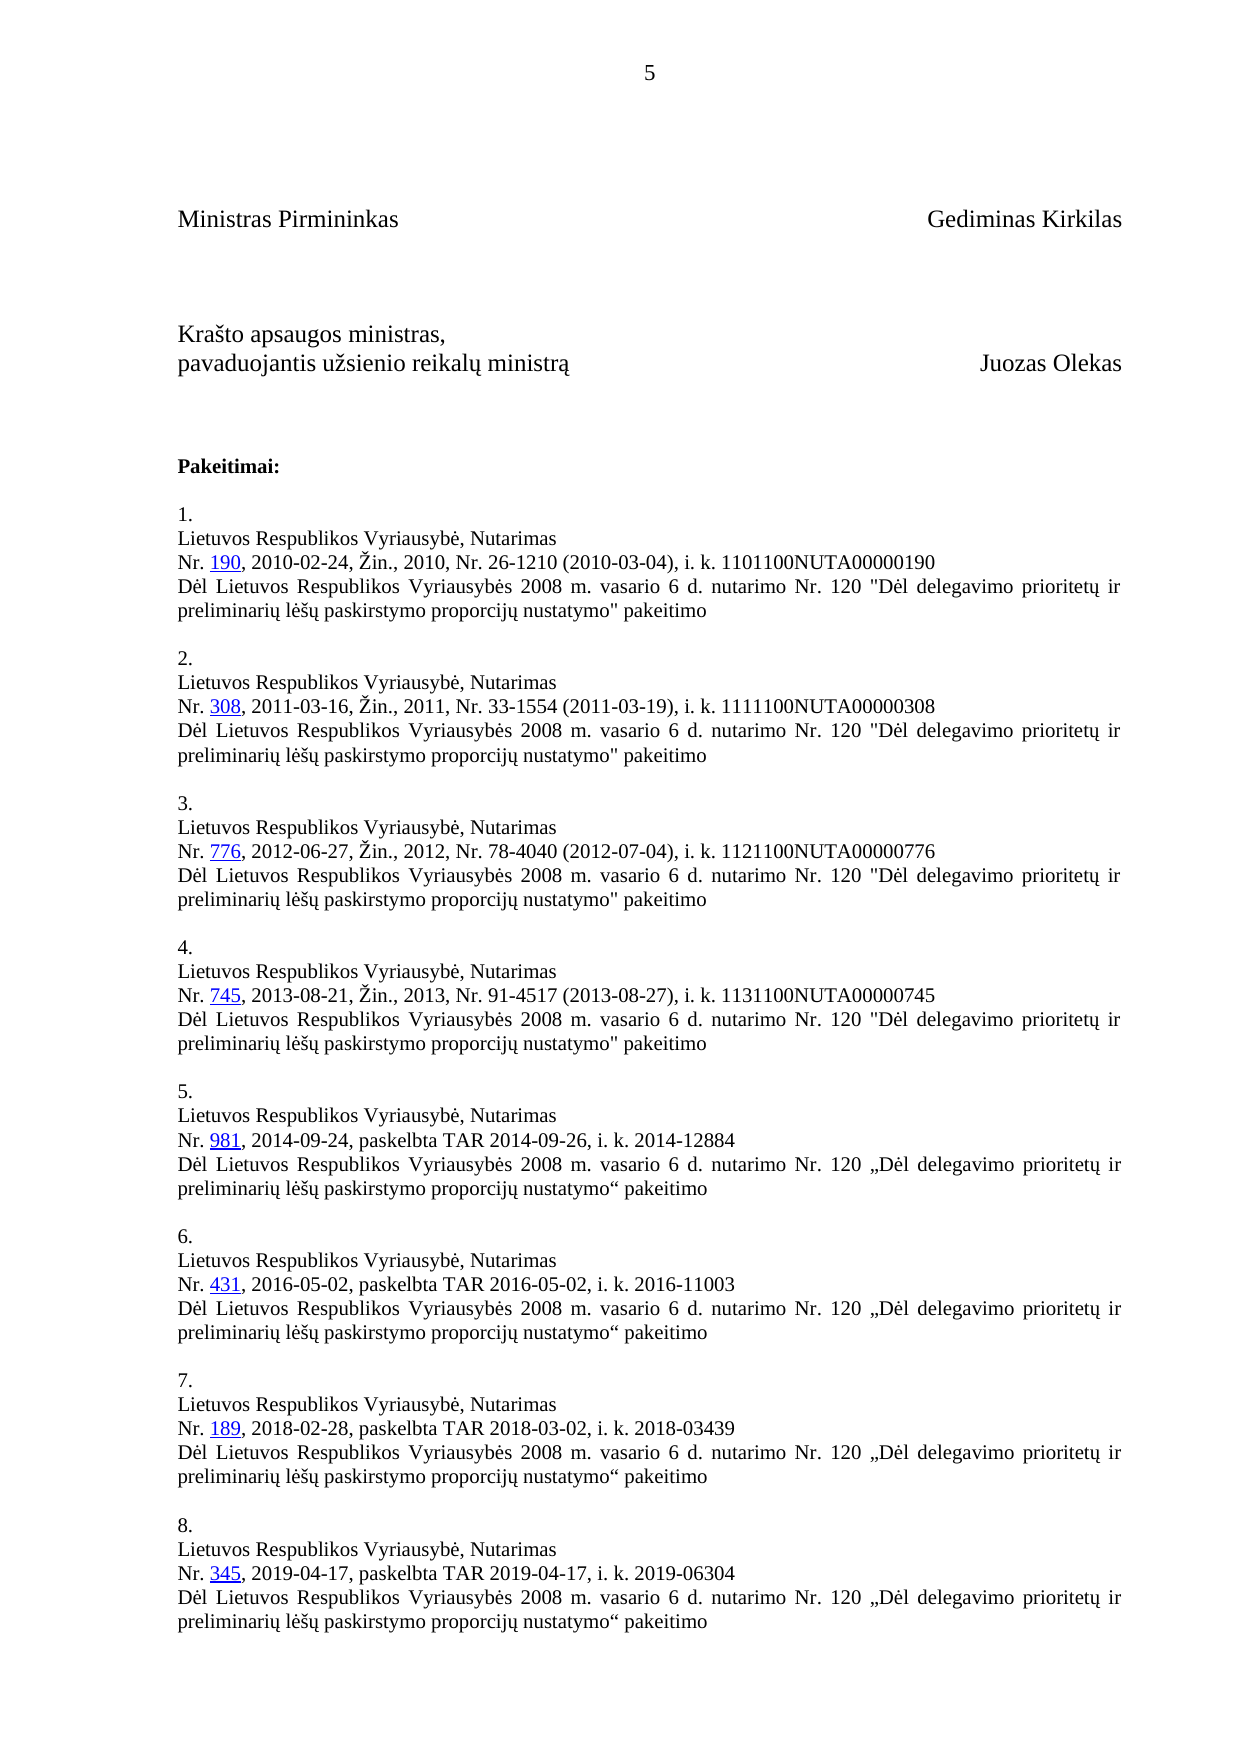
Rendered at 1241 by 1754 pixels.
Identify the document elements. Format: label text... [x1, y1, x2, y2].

text Lietuvos Respublikos Vyriausybė, Nutarimas [177, 670, 1122, 694]
text Lietuvos Respublikos Vyriausybė, Nutarimas [177, 1537, 1122, 1561]
text Krašto apsaugos ministras, [177, 319, 1122, 348]
text Dėl Lietuvos Respublikos Vyriausybės 2008 m. vasario 6 d. nutarimo Nr. 120 "Dėl delegavimo prioritetų ir preliminarių lėšų paskirstymo proporcijų nustatymo" pakeitimo [177, 863, 1122, 911]
text Nr. 981, 2014-09-24, paskelbta TAR 2014-09-26, i. k. 2014-12884 [177, 1127, 1122, 1152]
text Nr. 745, 2013-08-21, Žin., 2013, Nr. 91-4517 (2013-08-27), i. k. 1131100NUTA00000745 [177, 983, 1122, 1007]
text 8. [177, 1512, 1122, 1537]
text 1. [177, 502, 1122, 526]
text 6. [177, 1224, 1122, 1248]
text Ministras Pirmininkas Gediminas Kirkilas [177, 204, 1122, 233]
text Lietuvos Respublikos Vyriausybė, Nutarimas [177, 1103, 1122, 1127]
text Lietuvos Respublikos Vyriausybė, Nutarimas [177, 526, 1122, 550]
text Lietuvos Respublikos Vyriausybė, Nutarimas [177, 815, 1122, 839]
text 2. [177, 646, 1122, 670]
text Dėl Lietuvos Respublikos Vyriausybės 2008 m. vasario 6 d. nutarimo Nr. 120 „Dėl delegavimo prioritetų ir preliminarių lėšų paskirstymo proporcijų nustatymo“ pakeitimo [177, 1440, 1122, 1488]
text 3. [177, 791, 1122, 815]
text Lietuvos Respublikos Vyriausybė, Nutarimas [177, 1392, 1122, 1416]
text 4. [177, 935, 1122, 959]
text Lietuvos Respublikos Vyriausybė, Nutarimas [177, 1248, 1122, 1272]
text Dėl Lietuvos Respublikos Vyriausybės 2008 m. vasario 6 d. nutarimo Nr. 120 „Dėl delegavimo prioritetų ir preliminarių lėšų paskirstymo proporcijų nustatymo“ pakeitimo [177, 1296, 1122, 1344]
text Nr. 190, 2010-02-24, Žin., 2010, Nr. 26-1210 (2010-03-04), i. k. 1101100NUTA00000190 [177, 550, 1122, 574]
text Nr. 189, 2018-02-28, paskelbta TAR 2018-03-02, i. k. 2018-03439 [177, 1416, 1122, 1440]
text 5. [177, 1079, 1122, 1103]
text Dėl Lietuvos Respublikos Vyriausybės 2008 m. vasario 6 d. nutarimo Nr. 120 „Dėl delegavimo prioritetų ir preliminarių lėšų paskirstymo proporcijų nustatymo“ pakeitimo [177, 1585, 1122, 1633]
text Dėl Lietuvos Respublikos Vyriausybės 2008 m. vasario 6 d. nutarimo Nr. 120 "Dėl delegavimo prioritetų ir preliminarių lėšų paskirstymo proporcijų nustatymo" pakeitimo [177, 1007, 1122, 1055]
text Dėl Lietuvos Respublikos Vyriausybės 2008 m. vasario 6 d. nutarimo Nr. 120 "Dėl delegavimo prioritetų ir preliminarių lėšų paskirstymo proporcijų nustatymo" pakeitimo [177, 574, 1122, 622]
text Lietuvos Respublikos Vyriausybė, Nutarimas [177, 959, 1122, 983]
text Dėl Lietuvos Respublikos Vyriausybės 2008 m. vasario 6 d. nutarimo Nr. 120 "Dėl delegavimo prioritetų ir preliminarių lėšų paskirstymo proporcijų nustatymo" pakeitimo [177, 718, 1122, 767]
text Dėl Lietuvos Respublikos Vyriausybės 2008 m. vasario 6 d. nutarimo Nr. 120 „Dėl delegavimo prioritetų ir preliminarių lėšų paskirstymo proporcijų nustatymo“ pakeitimo [177, 1152, 1122, 1200]
text Nr. 776, 2012-06-27, Žin., 2012, Nr. 78-4040 (2012-07-04), i. k. 1121100NUTA00000776 [177, 839, 1122, 863]
text Pakeitimai: [177, 454, 1122, 478]
text 7. [177, 1368, 1122, 1392]
text pavaduojantis užsienio reikalų ministrą Juozas Olekas [177, 348, 1122, 377]
text Nr. 431, 2016-05-02, paskelbta TAR 2016-05-02, i. k. 2016-11003 [177, 1272, 1122, 1296]
text Nr. 345, 2019-04-17, paskelbta TAR 2019-04-17, i. k. 2019-06304 [177, 1561, 1122, 1585]
text Nr. 308, 2011-03-16, Žin., 2011, Nr. 33-1554 (2011-03-19), i. k. 1111100NUTA00000308 [177, 694, 1122, 718]
